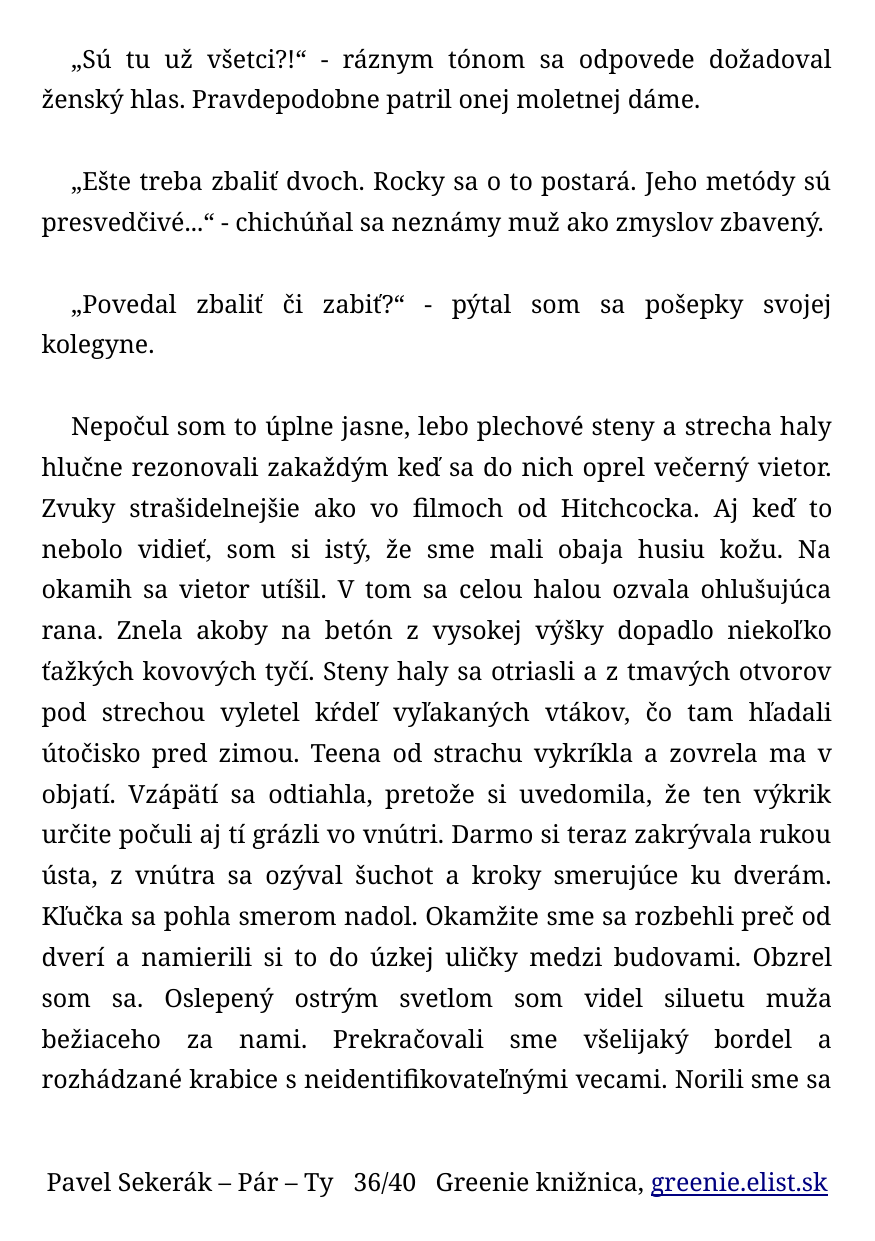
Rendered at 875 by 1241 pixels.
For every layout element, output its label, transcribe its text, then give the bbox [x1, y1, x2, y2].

text „Ešte treba zbaliť dvoch. Rocky sa o to postará. Jeho metódy sú presvedčivé...“ - chichúňal sa neznámy muž ako zmyslov zbavený. [41, 164, 833, 239]
text Nepočul som to úplne jasne, lebo plechové steny a strecha haly hlučne rezonovali zakaždým keď sa do nich oprel večerný vietor. Zvuky strašidelnejšie ako vo filmoch od Hitchcocka. Aj keď to nebolo vidieť, som si istý, že sme mali obaja husiu kožu. Na okamih sa vietor utíšil. V tom sa celou halou ozvala ohlušujúca rana. Znela akoby na betón z vysokej výšky dopadlo niekoľko ťažkých kovových tyčí. Steny haly sa otriasli a z tmavých otvorov pod strechou vyletel kŕdeľ vyľakaných vtákov, čo tam hľadali útočisko pred zimou. Teena od strachu vykríkla a zovrela ma v objatí. Vzápätí sa odtiahla, pretože si uvedomila, že ten výkrik určite počuli aj tí grázli vo vnútri. Darmo si teraz zakrývala rukou ústa, z vnútra sa ozýval šuchot a kroky smerujúce ku dverám. Kľučka sa pohla smerom nadol. Okamžite sme sa rozbehli preč od dverí a namierili si to do úzkej uličky medzi budovami. Obzrel som sa. Oslepený ostrým svetlom som videl siluetu muža bežiaceho za nami. Prekračovali sme všelijaký bordel a rozhádzané krabice s neidentifikovateľnými vecami. Norili sme sa [41, 409, 833, 1096]
text „Sú tu už všetci?!“ - ráznym tónom sa odpovede dožadoval ženský hlas. Pravdepodobne patril onej moletnej dáme. [41, 41, 833, 116]
text „Povedal zbaliť či zabiť?“ - pýtal som sa pošepky svojej kolegyne. [41, 286, 833, 361]
